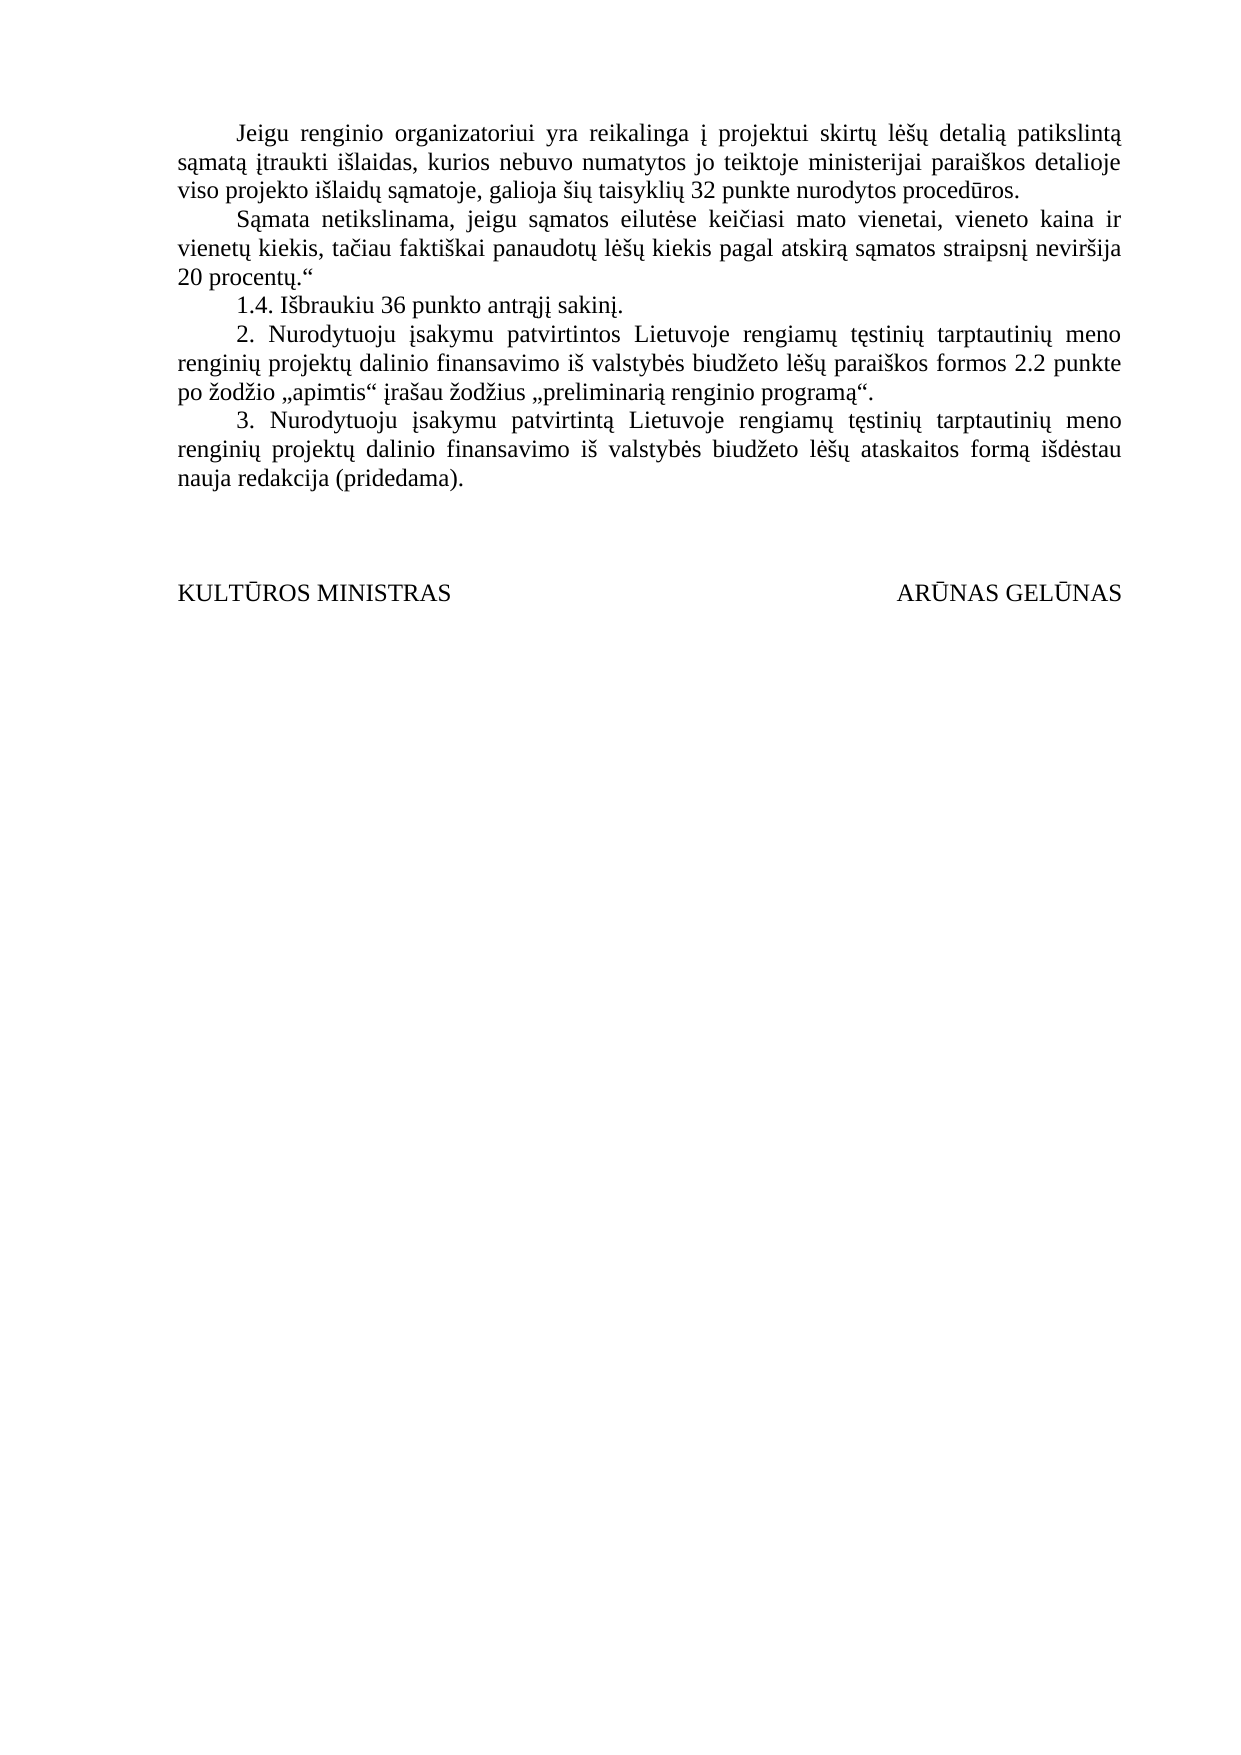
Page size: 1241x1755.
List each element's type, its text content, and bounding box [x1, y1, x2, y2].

text Sąmata netikslinama, jeigu sąmatos eilutėse keičiasi mato vienetai, vieneto kaina ir vienetų kiekis, tačiau faktiškai panaudotų lėšų kiekis pagal atskirą sąmatos straipsnį neviršija 20 procentų.“ [177, 204, 1122, 291]
text 3. Nurodytuoju įsakymu patvirtintą Lietuvoje rengiamų tęstinių tarptautinių meno renginių projektų dalinio finansavimo iš valstybės biudžeto lėšų ataskaitos formą išdėstau nauja redakcija (pridedama). [177, 406, 1122, 492]
text Jeigu renginio organizatoriui yra reikalinga į projektui skirtų lėšų detalią patikslintą sąmatą įtraukti išlaidas, kurios nebuvo numatytos jo teiktoje ministerijai paraiškos detalioje viso projekto išlaidų sąmatoje, galioja šių taisyklių 32 punkte nurodytos procedūros. [177, 118, 1122, 204]
text Kultūros ministras Arūnas Gelūnas [177, 578, 1122, 607]
text 1.4. išbraukiu 36 punkto antrąjį sakinį. [177, 291, 1122, 319]
text 2. Nurodytuoju įsakymu patvirtintos Lietuvoje rengiamų tęstinių tarptautinių meno renginių projektų dalinio finansavimo iš valstybės biudžeto lėšų paraiškos formos 2.2 punkte po žodžio „apimtis“ įrašau žodžius „preliminarią renginio programą“. [177, 319, 1122, 406]
